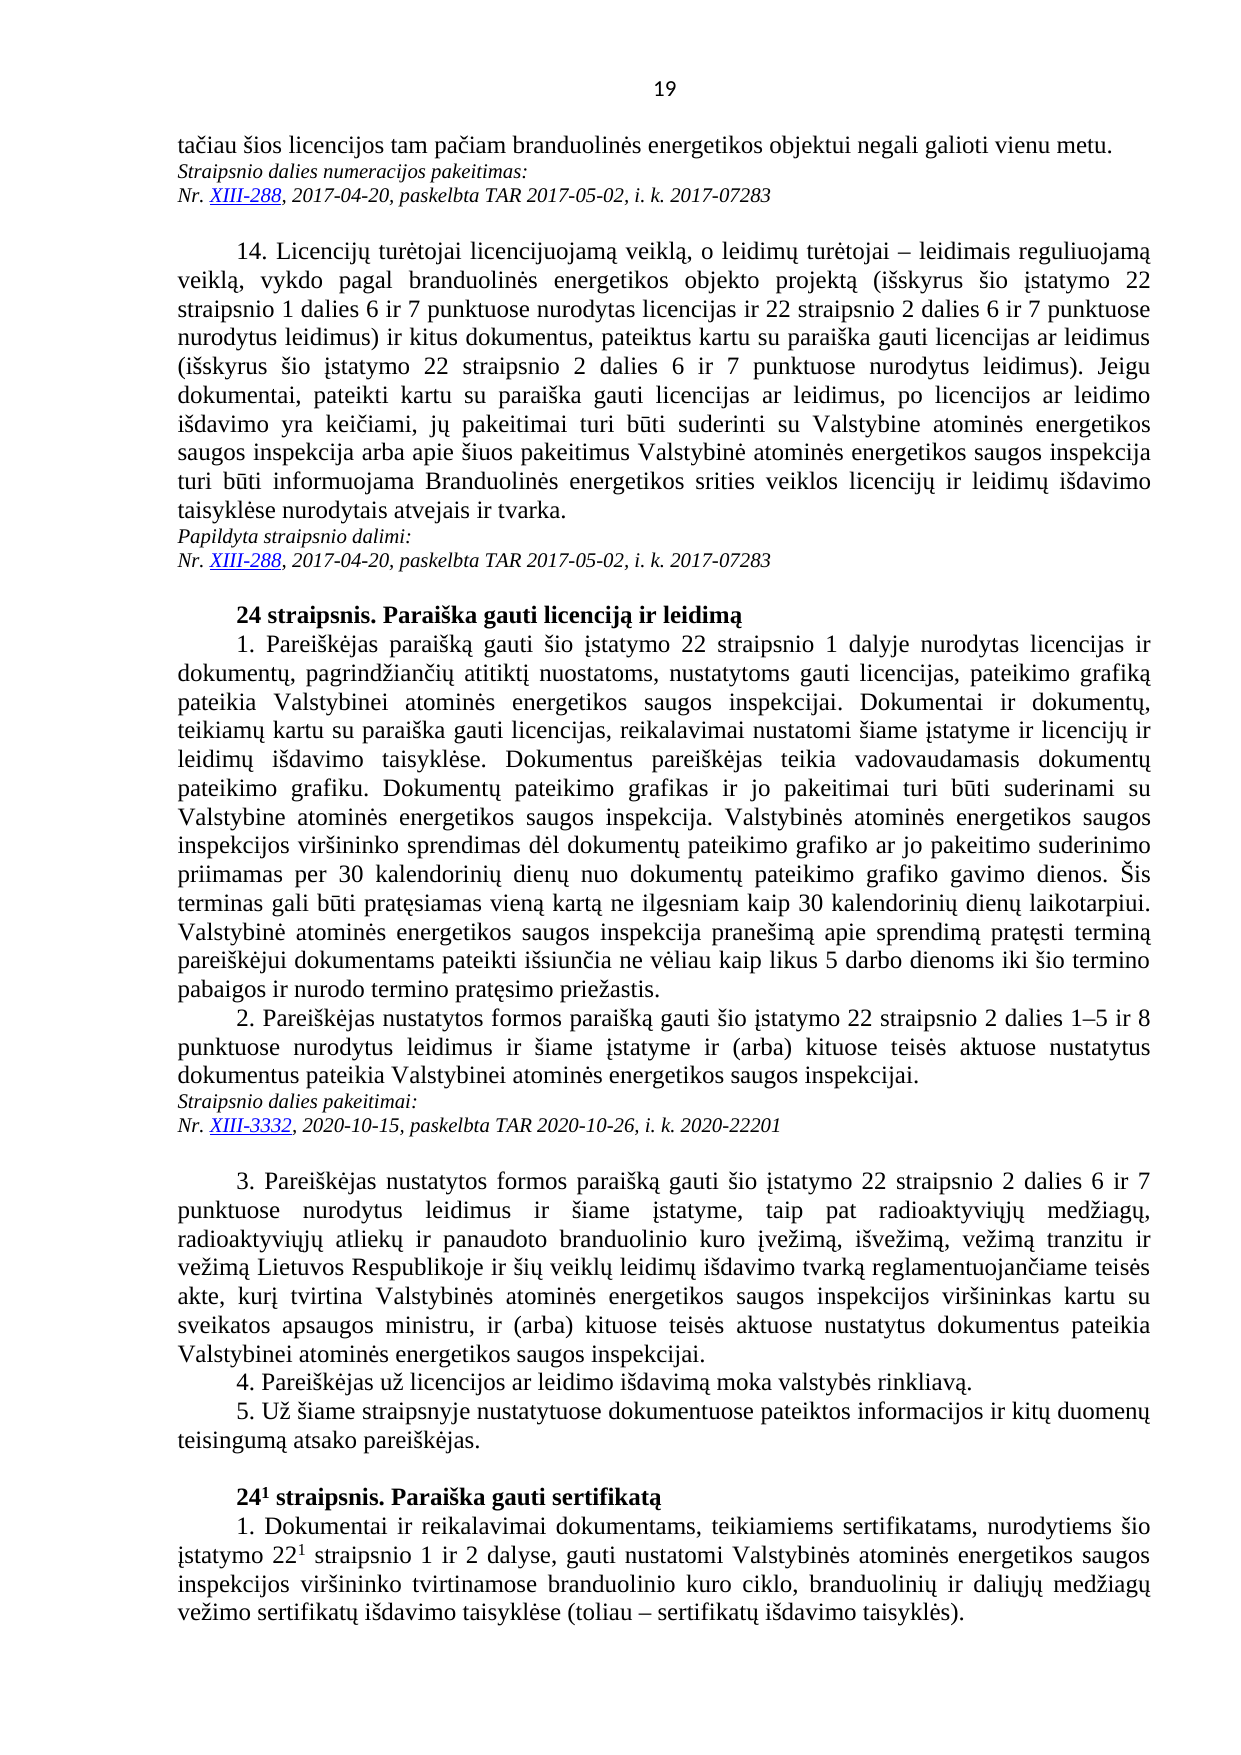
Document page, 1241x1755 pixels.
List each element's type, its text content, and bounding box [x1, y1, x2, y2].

text tačiau šios licencijos tam pačiam branduolinės energetikos objektui negali galioti vienu metu. [177, 131, 1152, 159]
text 1. Dokumentai ir reikalavimai dokumentams, teikiamiems sertifikatams, nurodytiems šio įstatymo 221 straipsnio 1 ir 2 dalyse, gauti nustatomi Valstybinės atominės energetikos saugos inspekcijos viršininko tvirtinamose branduolinio kuro ciklo, branduolinių ir daliųjų medžiagų vežimo sertifikatų išdavimo taisyklėse (toliau – sertifikatų išdavimo taisyklės). [177, 1511, 1152, 1626]
text Straipsnio dalies pakeitimai: [177, 1089, 1152, 1113]
text 24 straipsnis. Paraiška gauti licenciją ir leidimą [177, 601, 1152, 629]
text Nr. XIII-288, 2017-04-20, paskelbta TAR 2017-05-02, i. k. 2017-07283 [177, 548, 1152, 572]
text Nr. XIII-288, 2017-04-20, paskelbta TAR 2017-05-02, i. k. 2017-07283 [177, 183, 1152, 207]
text Nr. XIII-3332, 2020-10-15, paskelbta TAR 2020-10-26, i. k. 2020-22201 [177, 1113, 1152, 1137]
text 2. Pareiškėjas nustatytos formos paraišką gauti šio įstatymo 22 straipsnio 2 dalies 1–5 ir 8 punktuose nurodytus leidimus ir šiame įstatyme ir (arba) kituose teisės aktuose nustatytus dokumentus pateikia Valstybinei atominės energetikos saugos inspekcijai. [177, 1003, 1152, 1089]
text 3. Pareiškėjas nustatytos formos paraišką gauti šio įstatymo 22 straipsnio 2 dalies 6 ir 7 punktuose nurodytus leidimus ir šiame įstatyme, taip pat radioaktyviųjų medžiagų, radioaktyviųjų atliekų ir panaudoto branduolinio kuro įvežimą, išvežimą, vežimą tranzitu ir vežimą Lietuvos Respublikoje ir šių veiklų leidimų išdavimo tvarką reglamentuojančiame teisės akte, kurį tvirtina Valstybinės atominės energetikos saugos inspekcijos viršininkas kartu su sveikatos apsaugos ministru, ir (arba) kituose teisės aktuose nustatytus dokumentus pateikia Valstybinei atominės energetikos saugos inspekcijai. [177, 1166, 1152, 1367]
text 1. Pareiškėjas paraišką gauti šio įstatymo 22 straipsnio 1 dalyje nurodytas licencijas ir dokumentų, pagrindžiančių atitiktį nuostatoms, nustatytoms gauti licencijas, pateikimo grafiką pateikia Valstybinei atominės energetikos saugos inspekcijai. Dokumentai ir dokumentų, teikiamų kartu su paraiška gauti licencijas, reikalavimai nustatomi šiame įstatyme ir licencijų ir leidimų išdavimo taisyklėse. Dokumentus pareiškėjas teikia vadovaudamasis dokumentų pateikimo grafiku. Dokumentų pateikimo grafikas ir jo pakeitimai turi būti suderinami su Valstybine atominės energetikos saugos inspekcija. Valstybinės atominės energetikos saugos inspekcijos viršininko sprendimas dėl dokumentų pateikimo grafiko ar jo pakeitimo suderinimo priimamas per 30 kalendorinių dienų nuo dokumentų pateikimo grafiko gavimo dienos. Šis terminas gali būti pratęsiamas vieną kartą ne ilgesniam kaip 30 kalendorinių dienų laikotarpiui. Valstybinė atominės energetikos saugos inspekcija pranešimą apie sprendimą pratęsti terminą pareiškėjui dokumentams pateikti išsiunčia ne vėliau kaip likus 5 darbo dienoms iki šio termino pabaigos ir nurodo termino pratęsimo priežastis. [177, 629, 1152, 1003]
text 4. Pareiškėjas už licencijos ar leidimo išdavimą moka valstybės rinkliavą. [177, 1367, 1152, 1396]
text Straipsnio dalies numeracijos pakeitimas: [177, 159, 1152, 183]
text 5. Už šiame straipsnyje nustatytuose dokumentuose pateiktos informacijos ir kitų duomenų teisingumą atsako pareiškėjas. [177, 1396, 1152, 1454]
text Papildyta straipsnio dalimi: [177, 524, 1152, 548]
subtitle 241 straipsnis. Paraiška gauti sertifikatą [177, 1482, 1152, 1511]
text 14. Licencijų turėtojai licencijuojamą veiklą, o leidimų turėtojai – leidimais reguliuojamą veiklą, vykdo pagal branduolinės energetikos objekto projektą (išskyrus šio įstatymo 22 straipsnio 1 dalies 6 ir 7 punktuose nurodytas licencijas ir 22 straipsnio 2 dalies 6 ir 7 punktuose nurodytus leidimus) ir kitus dokumentus, pateiktus kartu su paraiška gauti licencijas ar leidimus (išskyrus šio įstatymo 22 straipsnio 2 dalies 6 ir 7 punktuose nurodytus leidimus). Jeigu dokumentai, pateikti kartu su paraiška gauti licencijas ar leidimus, po licencijos ar leidimo išdavimo yra keičiami, jų pakeitimai turi būti suderinti su Valstybine atominės energetikos saugos inspekcija arba apie šiuos pakeitimus Valstybinė atominės energetikos saugos inspekcija turi būti informuojama Branduolinės energetikos srities veiklos licencijų ir leidimų išdavimo taisyklėse nurodytais atvejais ir tvarka. [177, 236, 1152, 524]
